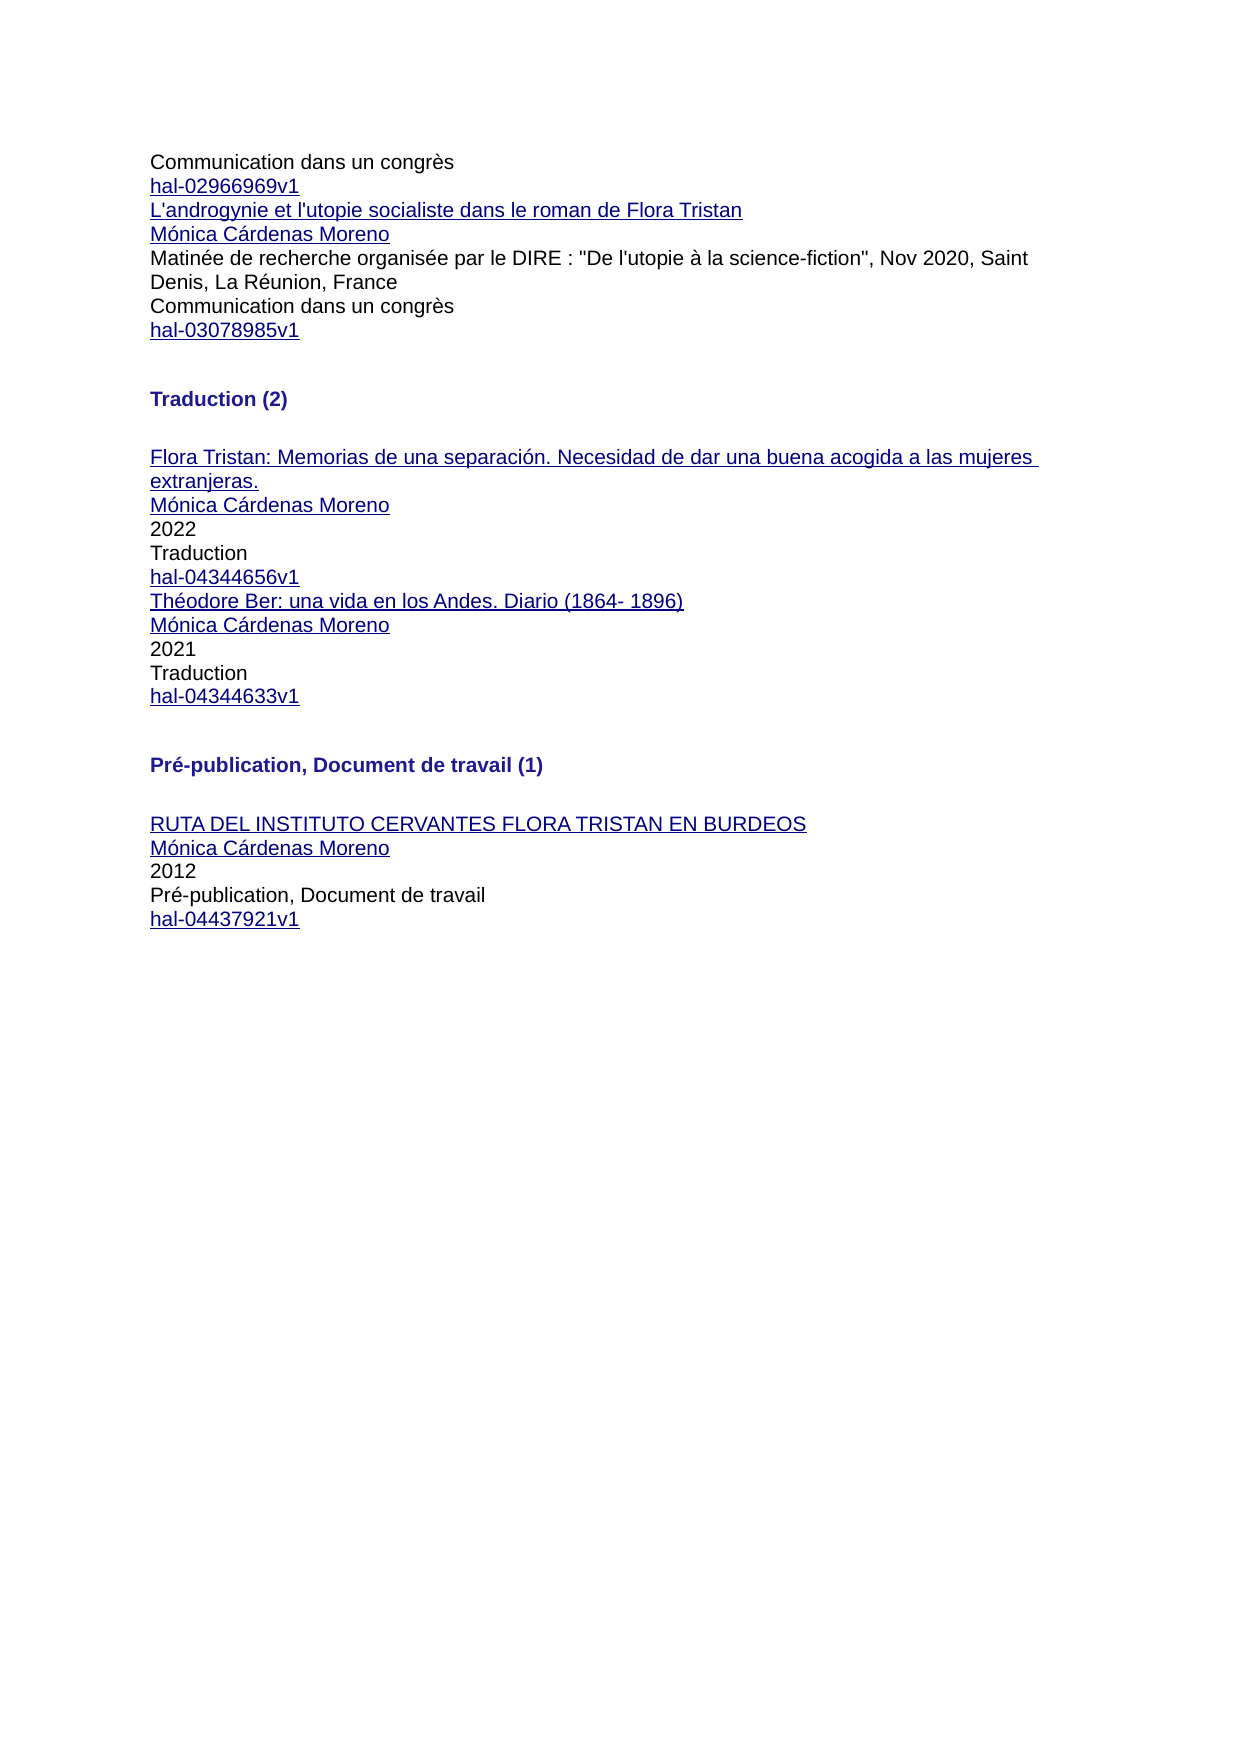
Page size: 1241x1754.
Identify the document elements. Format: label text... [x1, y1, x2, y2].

table_cell Communication dans un congrès hal-02966969v1 [150, 150, 1090, 198]
table_header Flora Tristan: Memorias de una separación. Necesidad de dar una buena acogida a las mujeres extranjeras. Mónica Cárdenas Moreno 2022 Traduction hal-04344656v1 [150, 445, 1090, 588]
table_header RUTA DEL INSTITUTO CERVANTES FLORA TRISTAN EN BURDEOS Mónica Cárdenas Moreno 2012 Pré-publication, Document de travail hal-04437921v1 [150, 811, 1090, 931]
table_cell Théodore Ber: una vida en los Andes. Diario (1864- 1896) Mónica Cárdenas Moreno 2021 Traduction hal-04344633v1 [150, 589, 1090, 708]
table_cell L'androgynie et l'utopie socialiste dans le roman de Flora Tristan Mónica Cárdenas Moreno Matinée de recherche organisée par le DIRE : "De l'utopie à la science-fiction", Nov 2020, Saint Denis, La Réunion, France Communication dans un congrès hal-03078985v1 [150, 198, 1090, 342]
subtitle Traduction (2) [150, 386, 1090, 410]
subtitle Pré-publication, Document de travail (1) [150, 753, 1090, 777]
